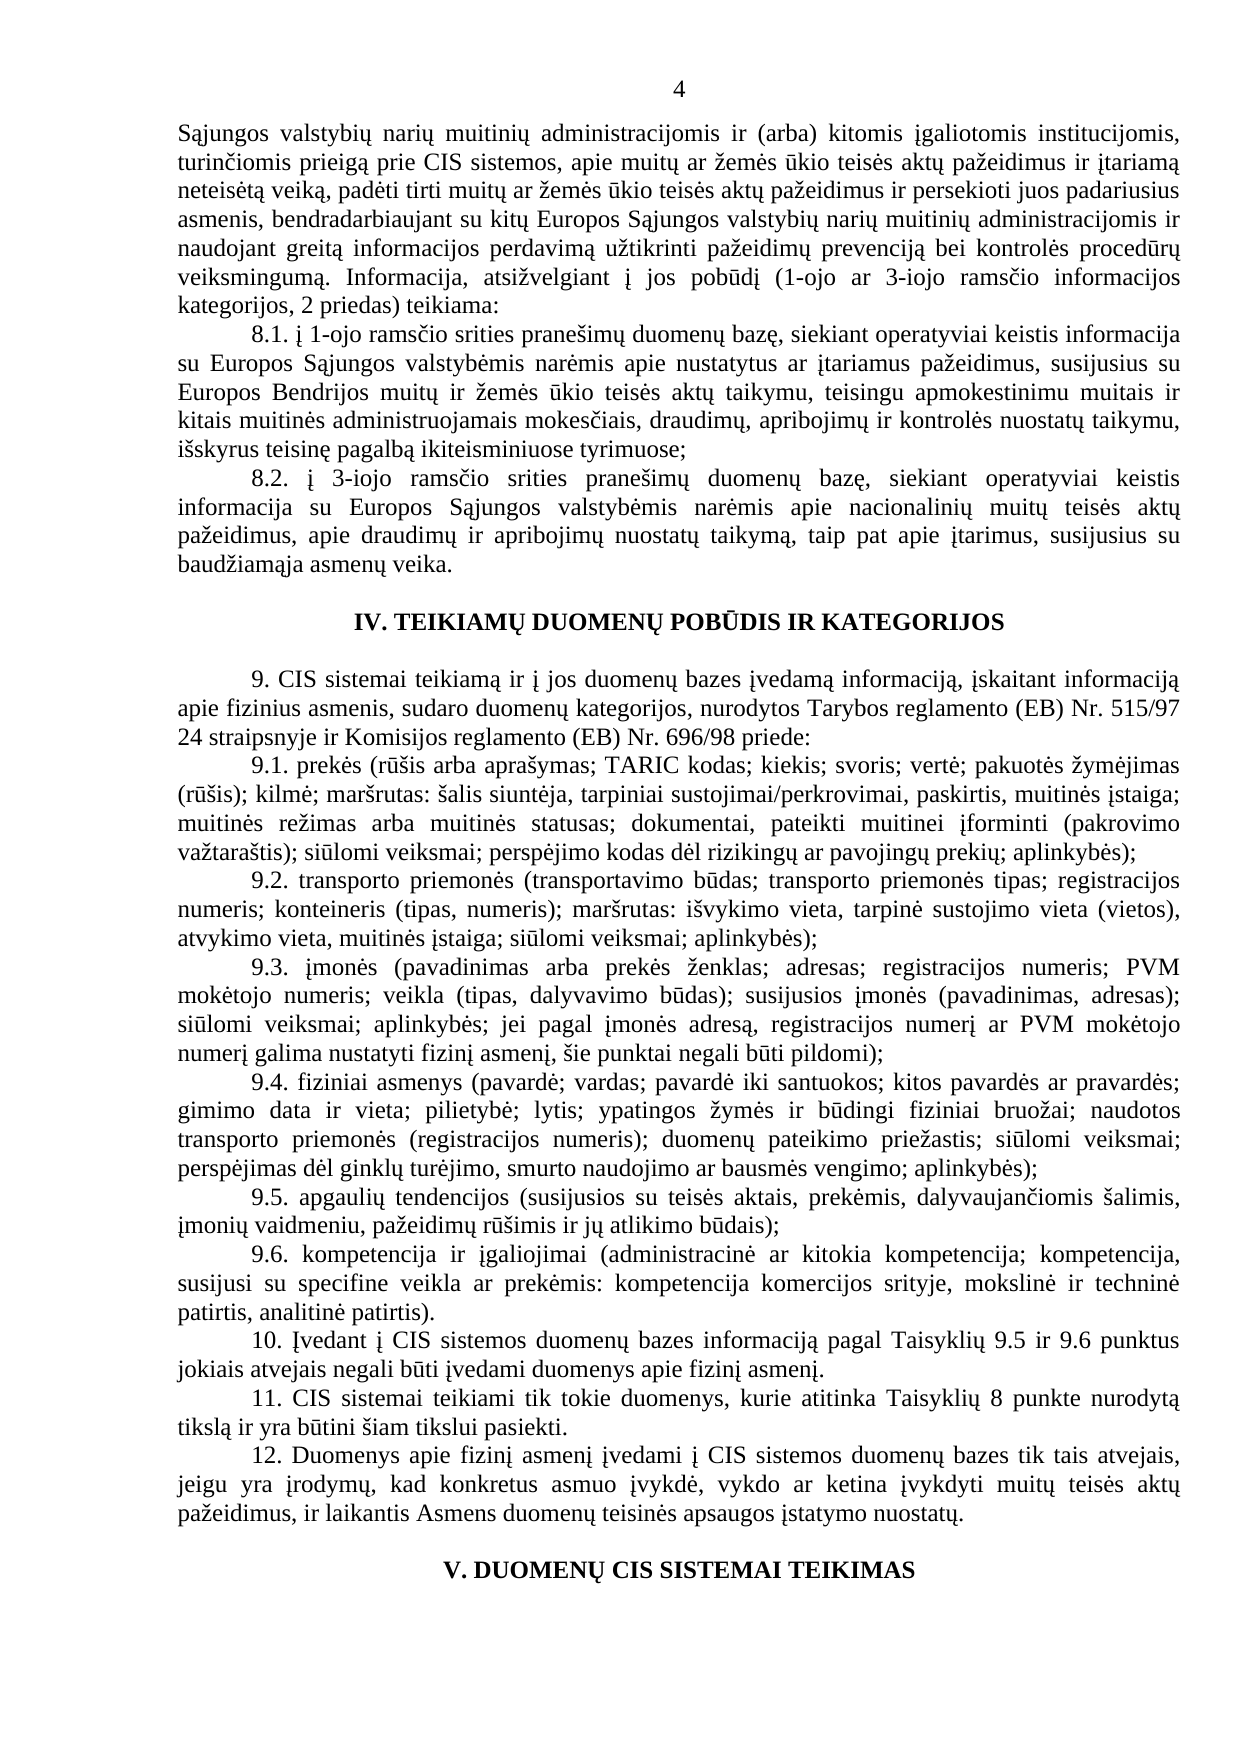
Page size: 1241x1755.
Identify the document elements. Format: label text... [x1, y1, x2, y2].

text 9.2. transporto priemonės (transportavimo būdas; transporto priemonės tipas; registracijos numeris; konteineris (tipas, numeris); maršrutas: išvykimo vieta, tarpinė sustojimo vieta (vietos), atvykimo vieta, muitinės įstaiga; siūlomi veiksmai; aplinkybės); [177, 866, 1181, 952]
text 9.4. fiziniai asmenys (pavardė; vardas; pavardė iki santuokos; kitos pavardės ar pravardės; gimimo data ir vieta; pilietybė; lytis; ypatingos žymės ir būdingi fiziniai bruožai; naudotos transporto priemonės (registracijos numeris); duomenų pateikimo priežastis; siūlomi veiksmai; perspėjimas dėl ginklų turėjimo, smurto naudojimo ar bausmės vengimo; aplinkybės); [177, 1067, 1181, 1182]
text IV. TEIKIAMŲ DUOMENŲ POBŪDIS IR KATEGORIJOS [177, 607, 1181, 636]
text 8.1. į 1-ojo ramsčio srities pranešimų duomenų bazę, siekiant operatyviai keistis informacija su Europos Sąjungos valstybėmis narėmis apie nustatytus ar įtariamus pažeidimus, susijusius su Europos Bendrijos muitų ir žemės ūkio teisės aktų taikymu, teisingu apmokestinimu muitais ir kitais muitinės administruojamais mokesčiais, draudimų, apribojimų ir kontrolės nuostatų taikymu, išskyrus teisinę pagalbą ikiteisminiuose tyrimuose; [177, 319, 1181, 463]
text 9.3. įmonės (pavadinimas arba prekės ženklas; adresas; registracijos numeris; PVM mokėtojo numeris; veikla (tipas, dalyvavimo būdas); susijusios įmonės (pavadinimas, adresas); siūlomi veiksmai; aplinkybės; jei pagal įmonės adresą, registracijos numerį ar PVM mokėtojo numerį galima nustatyti fizinį asmenį, šie punktai negali būti pildomi); [177, 952, 1181, 1067]
text 11. CIS sistemai teikiami tik tokie duomenys, kurie atitinka Taisyklių 8 punkte nurodytą tikslą ir yra būtini šiam tikslui pasiekti. [177, 1383, 1181, 1441]
text V. DUOMENŲ CIS SISTEMAI TEIKIMAS [177, 1556, 1181, 1584]
text 9.1. prekės (rūšis arba aprašymas; TARIC kodas; kiekis; svoris; vertė; pakuotės žymėjimas (rūšis); kilmė; maršrutas: šalis siuntėja, tarpiniai sustojimai/perkrovimai, paskirtis, muitinės įstaiga; muitinės režimas arba muitinės statusas; dokumentai, pateikti muitinei įforminti (pakrovimo važtaraštis); siūlomi veiksmai; perspėjimo kodas dėl rizikingų ar pavojingų prekių; aplinkybės); [177, 751, 1181, 866]
text 9.5. apgaulių tendencijos (susijusios su teisės aktais, prekėmis, dalyvaujančiomis šalimis, įmonių vaidmeniu, pažeidimų rūšimis ir jų atlikimo būdais); [177, 1182, 1181, 1239]
text 12. Duomenys apie fizinį asmenį įvedami į CIS sistemos duomenų bazes tik tais atvejais, jeigu yra įrodymų, kad konkretus asmuo įvykdė, vykdo ar ketina įvykdyti muitų teisės aktų pažeidimus, ir laikantis Asmens duomenų teisinės apsaugos įstatymo nuostatų. [177, 1441, 1181, 1527]
text 9. CIS sistemai teikiamą ir į jos duomenų bazes įvedamą informaciją, įskaitant informaciją apie fizinius asmenis, sudaro duomenų kategorijos, nurodytos Tarybos reglamento (EB) Nr. 515/97 24 straipsnyje ir Komisijos reglamento (EB) Nr. 696/98 priede: [177, 664, 1181, 751]
text 8.2. į 3-iojo ramsčio srities pranešimų duomenų bazę, siekiant operatyviai keistis informacija su Europos Sąjungos valstybėmis narėmis apie nacionalinių muitų teisės aktų pažeidimus, apie draudimų ir apribojimų nuostatų taikymą, taip pat apie įtarimus, susijusius su baudžiamąja asmenų veika. [177, 463, 1181, 578]
text 9.6. kompetencija ir įgaliojimai (administracinė ar kitokia kompetencija; kompetencija, susijusi su specifine veikla ar prekėmis: kompetencija komercijos srityje, mokslinė ir techninė patirtis, analitinė patirtis). [177, 1239, 1181, 1326]
text 10. Įvedant į CIS sistemos duomenų bazes informaciją pagal Taisyklių 9.5 ir 9.6 punktus jokiais atvejais negali būti įvedami duomenys apie fizinį asmenį. [177, 1326, 1181, 1383]
text Sąjungos valstybių narių muitinių administracijomis ir (arba) kitomis įgaliotomis institucijomis, turinčiomis prieigą prie CIS sistemos, apie muitų ar žemės ūkio teisės aktų pažeidimus ir įtariamą neteisėtą veiką, padėti tirti muitų ar žemės ūkio teisės aktų pažeidimus ir persekioti juos padariusius asmenis, bendradarbiaujant su kitų Europos Sąjungos valstybių narių muitinių administracijomis ir naudojant greitą informacijos perdavimą užtikrinti pažeidimų prevenciją bei kontrolės procedūrų veiksmingumą. Informacija, atsižvelgiant į jos pobūdį (1-ojo ar 3-iojo ramsčio informacijos kategorijos, 2 priedas) teikiama: [177, 118, 1181, 319]
